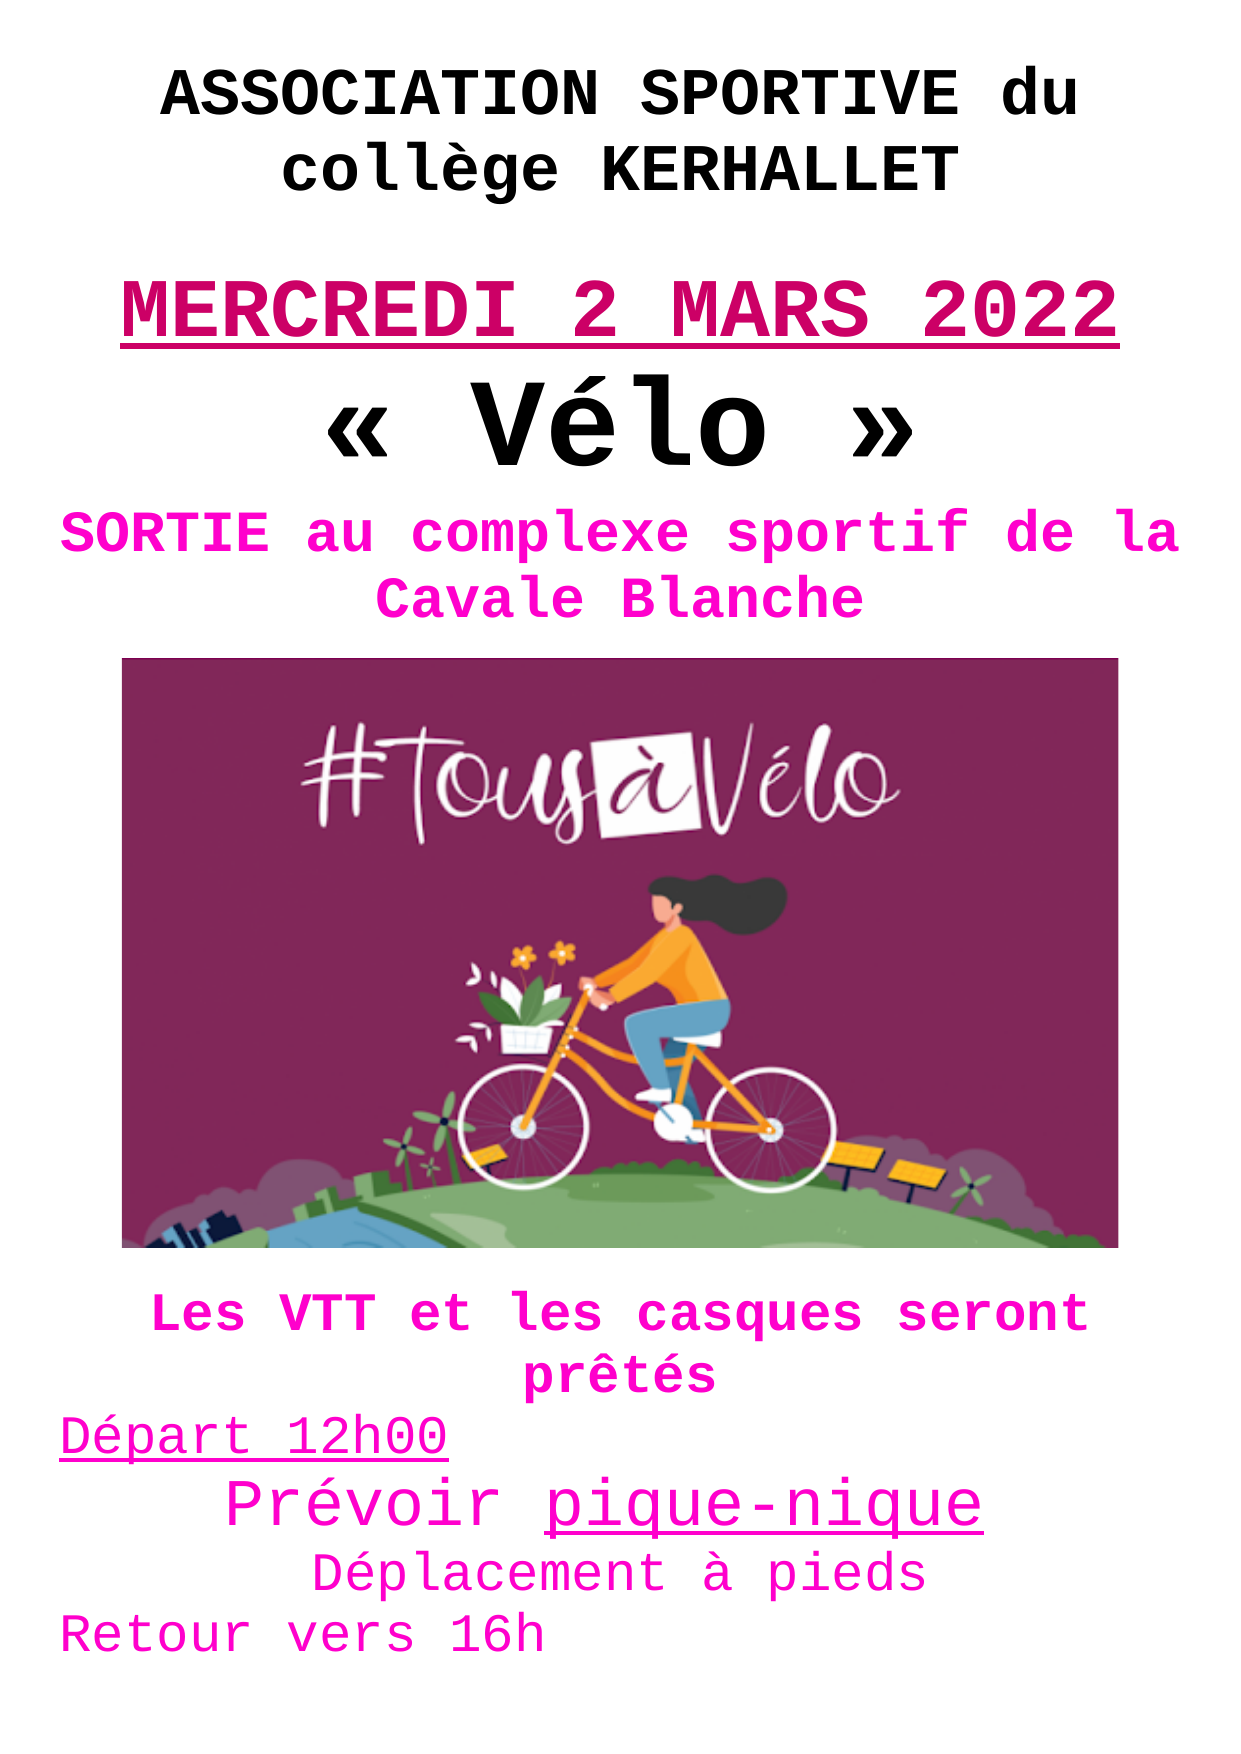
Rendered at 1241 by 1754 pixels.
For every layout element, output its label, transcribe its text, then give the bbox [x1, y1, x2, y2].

text Retour vers 16h [59, 1607, 1181, 1668]
text Départ 12h00 [59, 1408, 1181, 1470]
picture [121, 658, 1119, 1248]
text Les VTT et les casques seront prêtés [59, 1286, 1181, 1408]
text SORTIE au complexe sportif de la Cavale Blanche [59, 503, 1181, 635]
text Prévoir pique-nique [59, 1470, 1181, 1545]
text ASSOCIATION SPORTIVE du collège KERHALLET [59, 59, 1181, 210]
text MERCREDI 2 MARS 2022 [59, 267, 1181, 361]
text « Vélo » [59, 361, 1181, 503]
text Déplacement à pieds [59, 1545, 1181, 1607]
